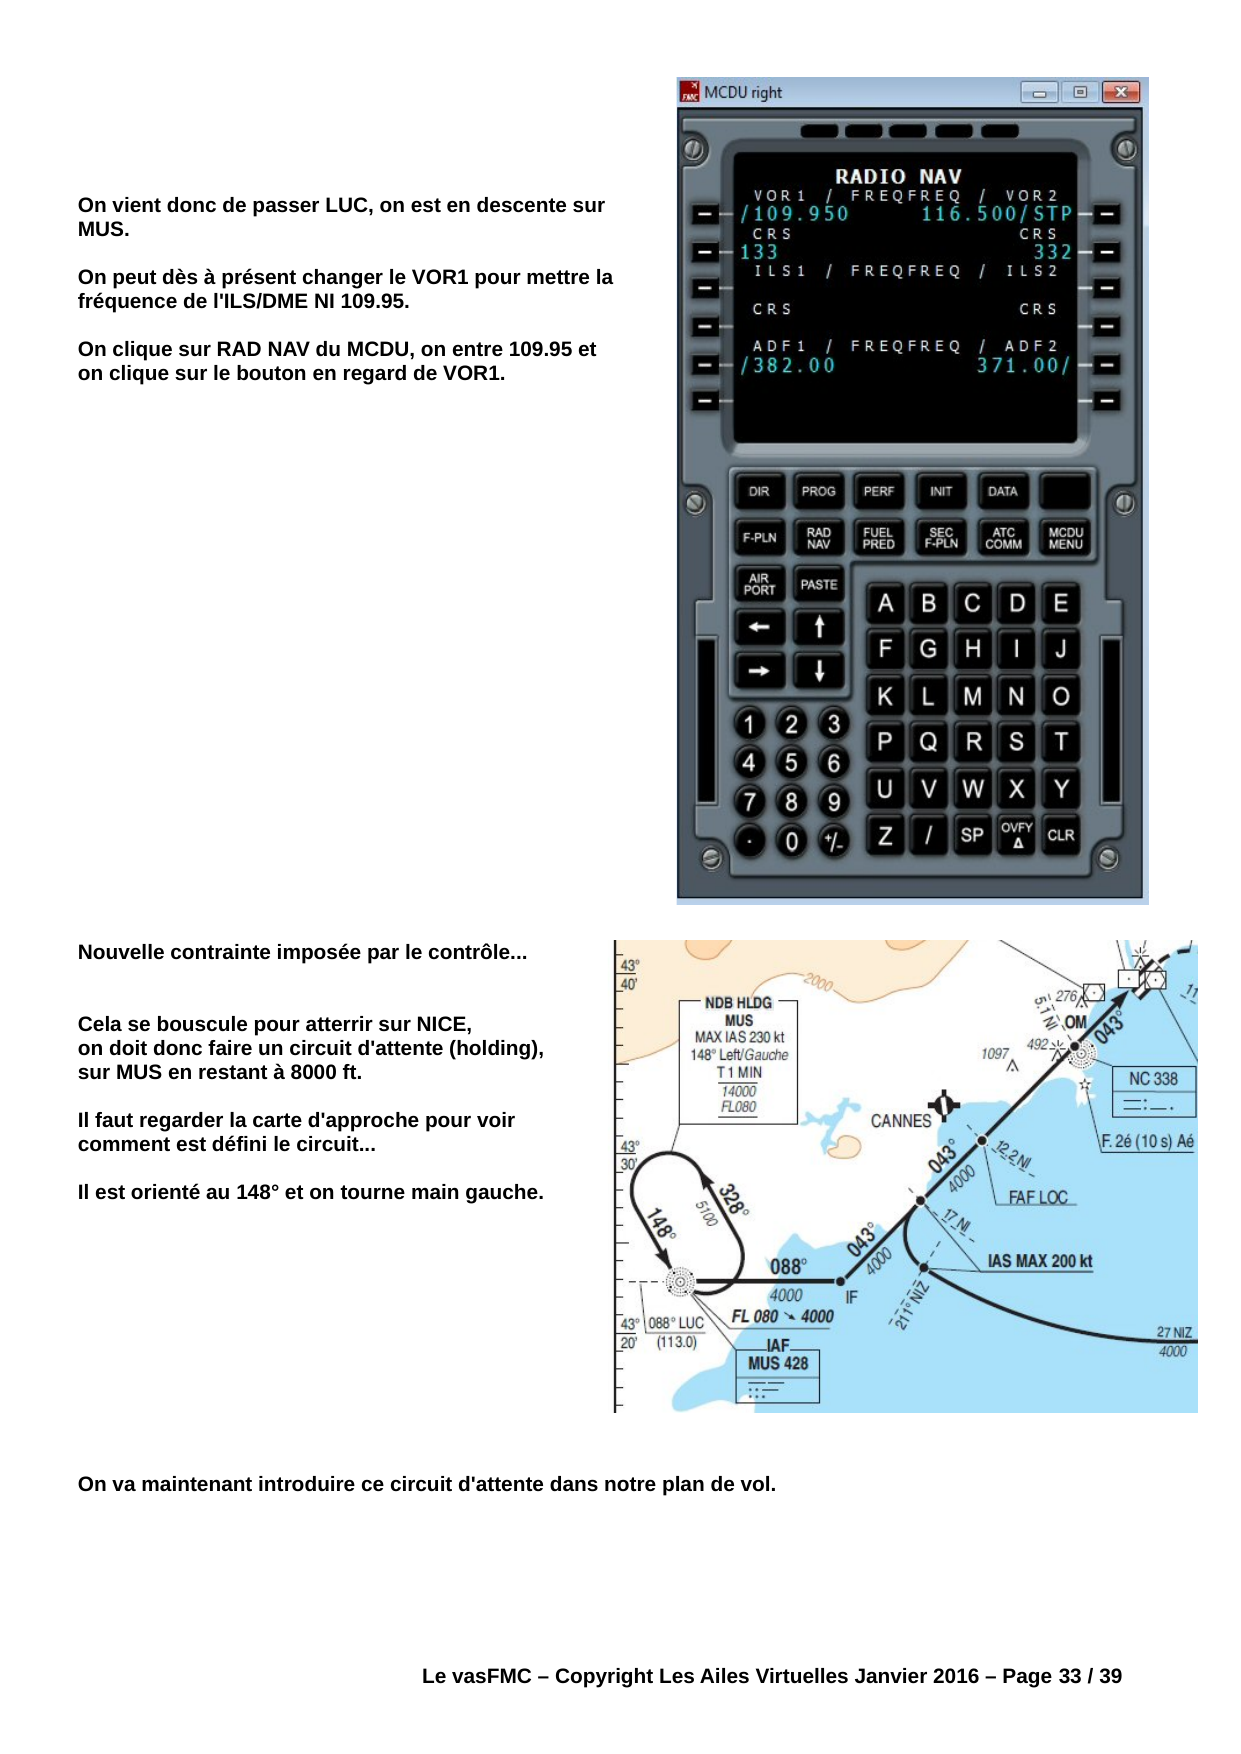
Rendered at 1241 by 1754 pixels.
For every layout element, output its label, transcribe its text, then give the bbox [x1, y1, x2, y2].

table_cell [621, 905, 1185, 934]
picture [676, 77, 1149, 905]
table_cell [621, 935, 1185, 940]
table_cell On va maintenant introduire ce circuit d'attente dans notre plan de vol. [73, 1443, 1185, 1502]
picture [607, 940, 1198, 1413]
table_cell [621, 68, 1185, 904]
table_cell [621, 1413, 1185, 1442]
table_cell Nouvelle contrainte imposée par le contrôle... Cela se bouscule pour atterrir sur NICE, on doit donc faire un circuit d'attente (holding), sur MUS en restant à 8000 ft. Il faut regarder la carte d'approche pour voir comment est défini le circuit... Il est orienté au 148° et on tourne main gauche. [73, 935, 620, 1412]
table_cell [73, 1413, 620, 1442]
table_cell On vient donc de passer LUC, on est en descente sur MUS. On peut dès à présent changer le VOR1 pour mettre la fréquence de l'ILS/DME NI 109.95. On clique sur RAD NAV du MCDU, on entre 109.95 et on clique sur le bouton en regard de VOR1. [73, 68, 620, 934]
